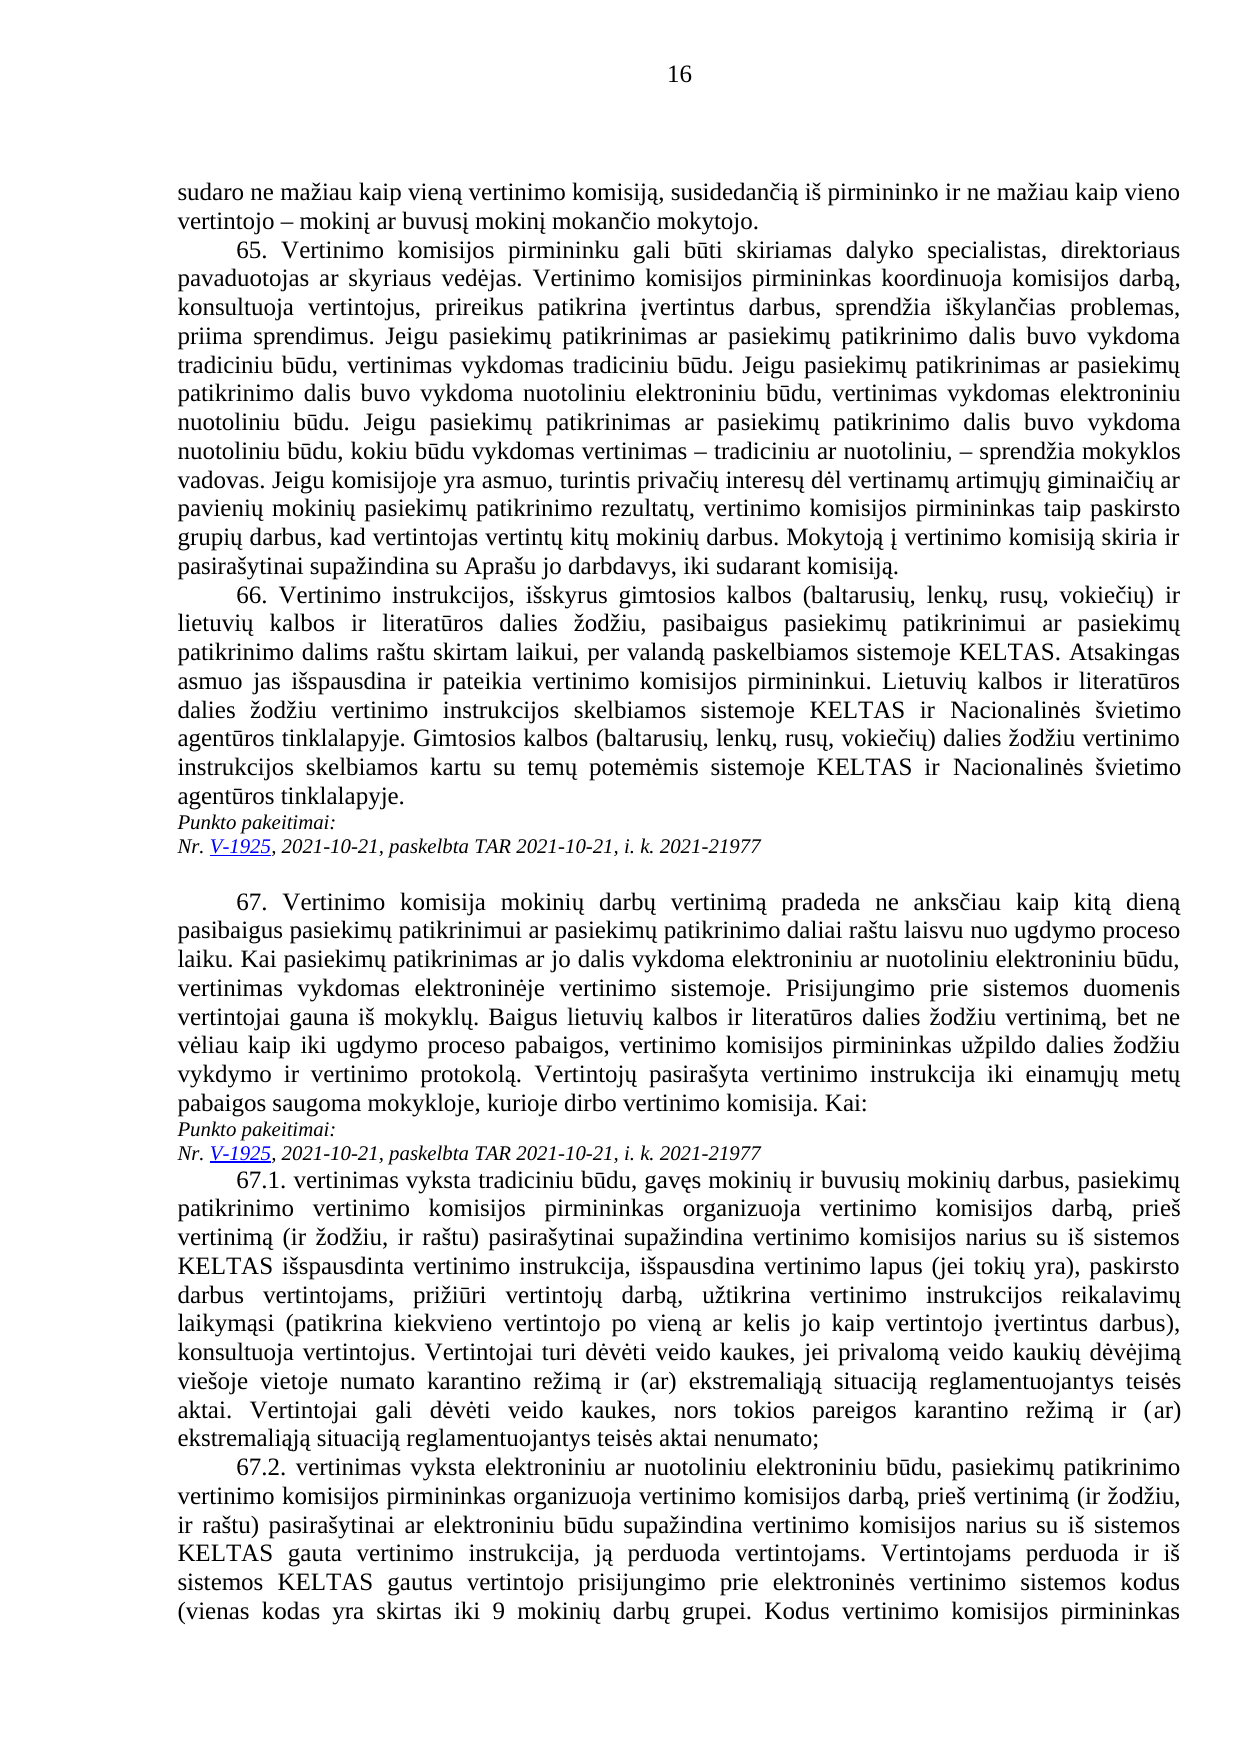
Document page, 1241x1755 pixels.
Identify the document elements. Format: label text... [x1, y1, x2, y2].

text 65. Vertinimo komisijos pirmininku gali būti skiriamas dalyko specialistas, direktoriaus pavaduotojas ar skyriaus vedėjas. Vertinimo komisijos pirmininkas koordinuoja komisijos darbą, konsultuoja vertintojus, prireikus patikrina įvertintus darbus, sprendžia iškylančias problemas, priima sprendimus. Jeigu pasiekimų patikrinimas ar pasiekimų patikrinimo dalis buvo vykdoma tradiciniu būdu, vertinimas vykdomas tradiciniu būdu. Jeigu pasiekimų patikrinimas ar pasiekimų patikrinimo dalis buvo vykdoma nuotoliniu elektroniniu būdu, vertinimas vykdomas elektroniniu nuotoliniu būdu. Jeigu pasiekimų patikrinimas ar pasiekimų patikrinimo dalis buvo vykdoma nuotoliniu būdu, kokiu būdu vykdomas vertinimas – tradiciniu ar nuotoliniu, – sprendžia mokyklos vadovas. Jeigu komisijoje yra asmuo, turintis privačių interesų dėl vertinamų artimųjų giminaičių ar pavienių mokinių pasiekimų patikrinimo rezultatų, vertinimo komisijos pirmininkas taip paskirsto grupių darbus, kad vertintojas vertintų kitų mokinių darbus. Mokytoją į vertinimo komisiją skiria ir pasirašytinai supažindina su Aprašu jo darbdavys, iki sudarant komisiją. [177, 235, 1181, 580]
text Punkto pakeitimai: [177, 810, 1181, 834]
text 67. Vertinimo komisija mokinių darbų vertinimą pradeda ne anksčiau kaip kitą dieną pasibaigus pasiekimų patikrinimui ar pasiekimų patikrinimo daliai raštu laisvu nuo ugdymo proceso laiku. Kai pasiekimų patikrinimas ar jo dalis vykdoma elektroniniu ar nuotoliniu elektroniniu būdu, vertinimas vykdomas elektroninėje vertinimo sistemoje. Prisijungimo prie sistemos duomenis vertintojai gauna iš mokyklų. Baigus lietuvių kalbos ir literatūros dalies žodžiu vertinimą, bet ne vėliau kaip iki ugdymo proceso pabaigos, vertinimo komisijos pirmininkas užpildo dalies žodžiu vykdymo ir vertinimo protokolą. Vertintojų pasirašyta vertinimo instrukcija iki einamųjų metų pabaigos saugoma mokykloje, kurioje dirbo vertinimo komisija. Kai: [177, 887, 1181, 1117]
text Nr. V-1925, 2021-10-21, paskelbta TAR 2021-10-21, i. k. 2021-21977 [177, 834, 1181, 858]
text 66. Vertinimo instrukcijos, išskyrus gimtosios kalbos (baltarusių, lenkų, rusų, vokiečių) ir lietuvių kalbos ir literatūros dalies žodžiu, pasibaigus pasiekimų patikrinimui ar pasiekimų patikrinimo dalims raštu skirtam laikui, per valandą paskelbiamos sistemoje KELTAS. Atsakingas asmuo jas išspausdina ir pateikia vertinimo komisijos pirmininkui. Lietuvių kalbos ir literatūros dalies žodžiu vertinimo instrukcijos skelbiamos sistemoje KELTAS ir Nacionalinės švietimo agentūros tinklalapyje. Gimtosios kalbos (baltarusių, lenkų, rusų, vokiečių) dalies žodžiu vertinimo instrukcijos skelbiamos kartu su temų potemėmis sistemoje KELTAS ir Nacionalinės švietimo agentūros tinklalapyje. [177, 580, 1181, 810]
text Punkto pakeitimai: [177, 1117, 1181, 1141]
text Nr. V-1925, 2021-10-21, paskelbta TAR 2021-10-21, i. k. 2021-21977 [177, 1141, 1181, 1165]
text 67.2. vertinimas vyksta elektroniniu ar nuotoliniu elektroniniu būdu, pasiekimų patikrinimo vertinimo komisijos pirmininkas organizuoja vertinimo komisijos darbą, prieš vertinimą (ir žodžiu, ir raštu) pasirašytinai ar elektroniniu būdu supažindina vertinimo komisijos narius su iš sistemos KELTAS gauta vertinimo instrukcija, ją perduoda vertintojams. Vertintojams perduoda ir iš sistemos KELTAS gautus vertintojo prisijungimo prie elektroninės vertinimo sistemos kodus (vienas kodas yra skirtas iki 9 mokinių darbų grupei. Kodus vertinimo komisijos pirmininkas [177, 1452, 1181, 1625]
text 67.1. vertinimas vyksta tradiciniu būdu, gavęs mokinių ir buvusių mokinių darbus, pasiekimų patikrinimo vertinimo komisijos pirmininkas organizuoja vertinimo komisijos darbą, prieš vertinimą (ir žodžiu, ir raštu) pasirašytinai supažindina vertinimo komisijos narius su iš sistemos KELTAS išspausdinta vertinimo instrukcija, išspausdina vertinimo lapus (jei tokių yra), paskirsto darbus vertintojams, prižiūri vertintojų darbą, užtikrina vertinimo instrukcijos reikalavimų laikymąsi (patikrina kiekvieno vertintojo po vieną ar kelis jo kaip vertintojo įvertintus darbus), konsultuoja vertintojus. Vertintojai turi dėvėti veido kaukes, jei privalomą veido kaukių dėvėjimą viešoje vietoje numato karantino režimą ir (ar) ekstremaliąją situaciją reglamentuojantys teisės aktai. Vertintojai gali dėvėti veido kaukes, nors tokios pareigos karantino režimą ir (ar) ekstremaliąją situaciją reglamentuojantys teisės aktai nenumato; [177, 1165, 1181, 1452]
text sudaro ne mažiau kaip vieną vertinimo komisiją, susidedančią iš pirmininko ir ne mažiau kaip vieno vertintojo – mokinį ar buvusį mokinį mokančio mokytojo. [177, 177, 1181, 235]
